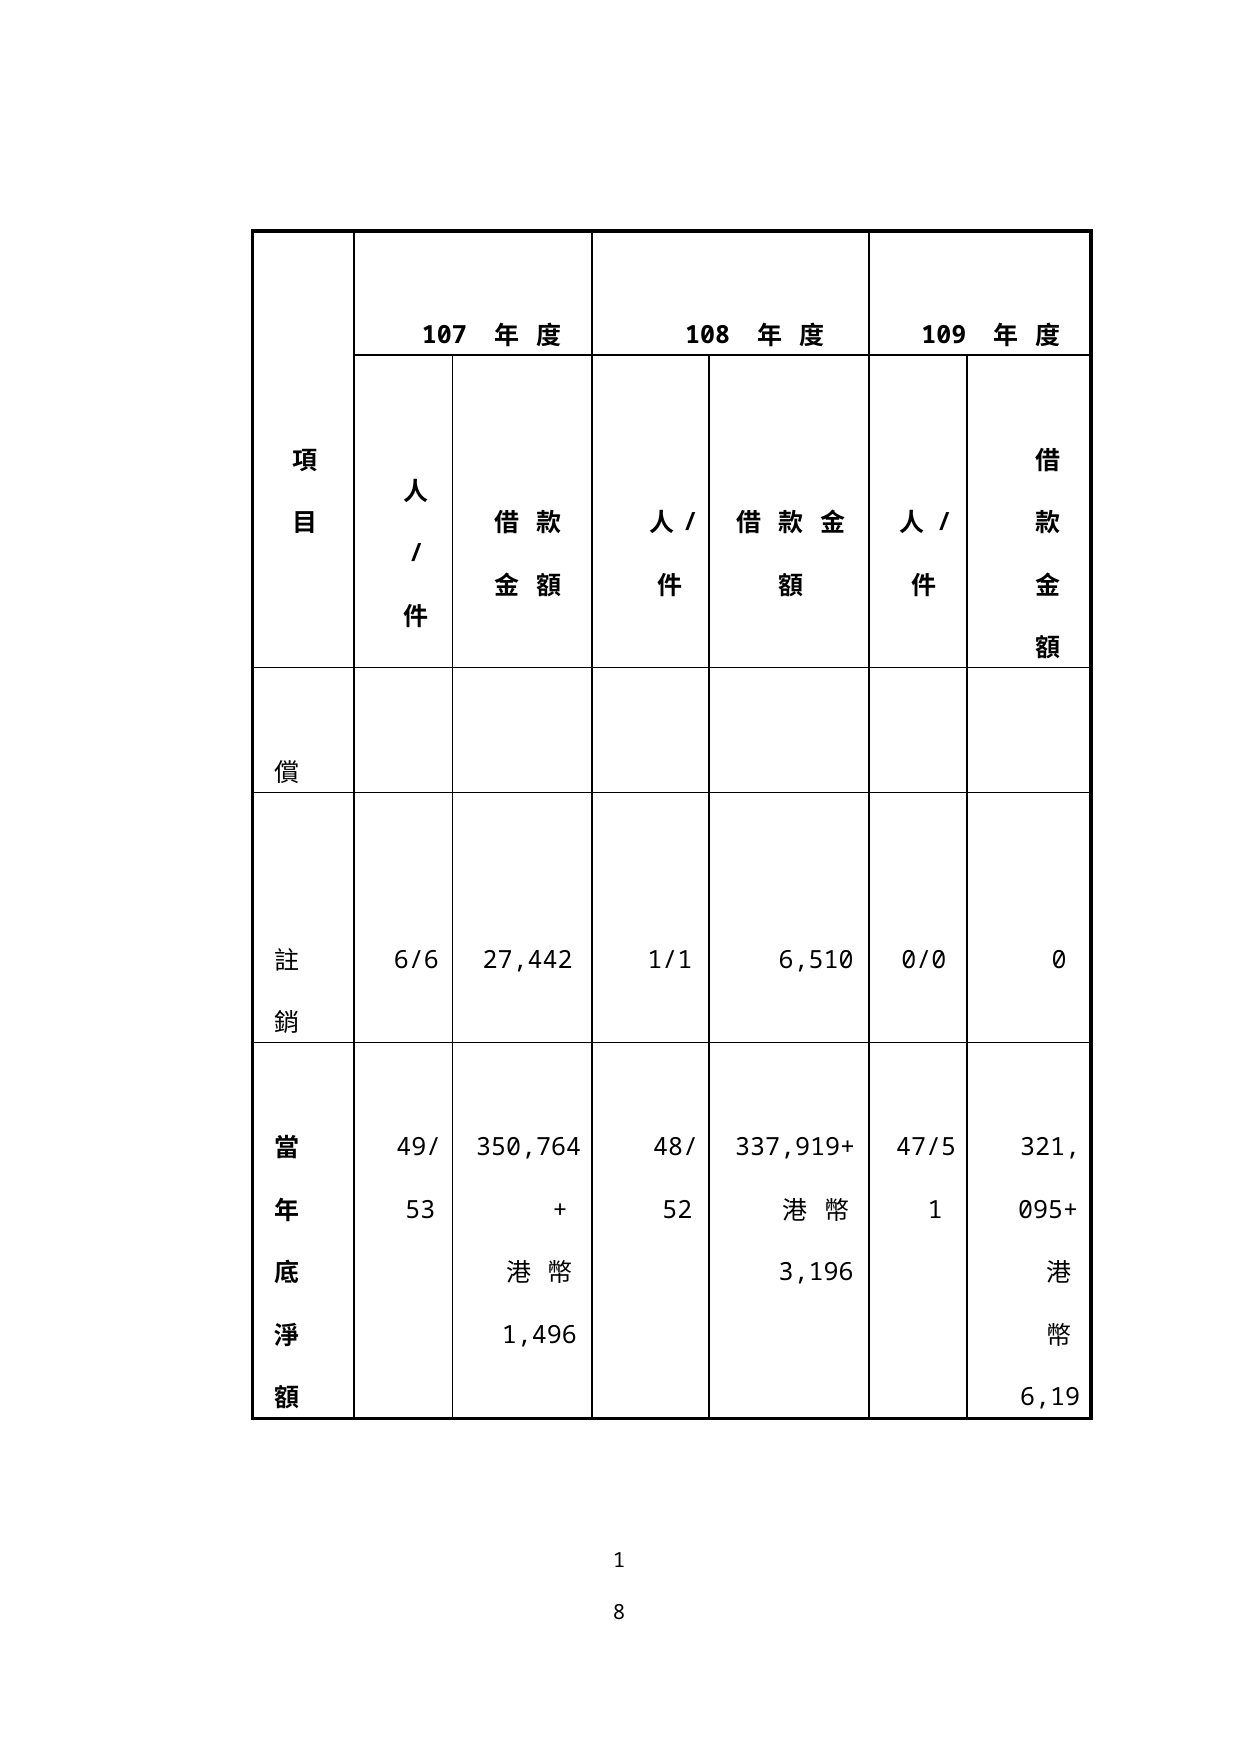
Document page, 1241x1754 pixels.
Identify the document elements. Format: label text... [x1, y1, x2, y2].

table_cell [968, 668, 1089, 792]
table_header 109年度 [870, 233, 1089, 354]
table_cell 當年底淨額 [254, 1043, 353, 1417]
table_cell 6/6 [355, 793, 452, 1042]
table_cell 償 [254, 668, 353, 792]
table_cell 47/51 [870, 1043, 966, 1417]
table_cell 6,510 [710, 793, 868, 1042]
table_cell 49/53 [355, 1043, 452, 1417]
table_cell [355, 668, 452, 792]
table_cell [870, 668, 966, 792]
table_cell [710, 668, 868, 792]
table_cell 350,764+ 港幣1,496 [453, 1043, 591, 1417]
table_cell [593, 668, 708, 792]
table_cell 借款金額 [453, 356, 591, 667]
table_cell [453, 668, 591, 792]
table_header 107年度 [355, 233, 591, 354]
table_cell 借款金額 [710, 356, 868, 667]
table_header 項目 [254, 233, 353, 667]
table_cell 337,919+ 港幣3,196 [710, 1043, 868, 1417]
table_cell 人/件 [355, 356, 452, 667]
table_cell 321,095+ 港幣6,19 [968, 1043, 1089, 1417]
table_cell 人/件 [870, 356, 966, 667]
table_cell 人/件 [593, 356, 708, 667]
table_cell 27,442 [453, 793, 591, 1042]
table_cell 借款金額 [968, 356, 1089, 667]
table_cell 1/1 [593, 793, 708, 1042]
table_cell 註銷 [254, 793, 353, 1042]
table_cell 0/0 [870, 793, 966, 1042]
table_header 108年度 [593, 233, 868, 354]
table_cell 48/52 [593, 1043, 708, 1417]
table_cell 0 [968, 793, 1089, 1042]
